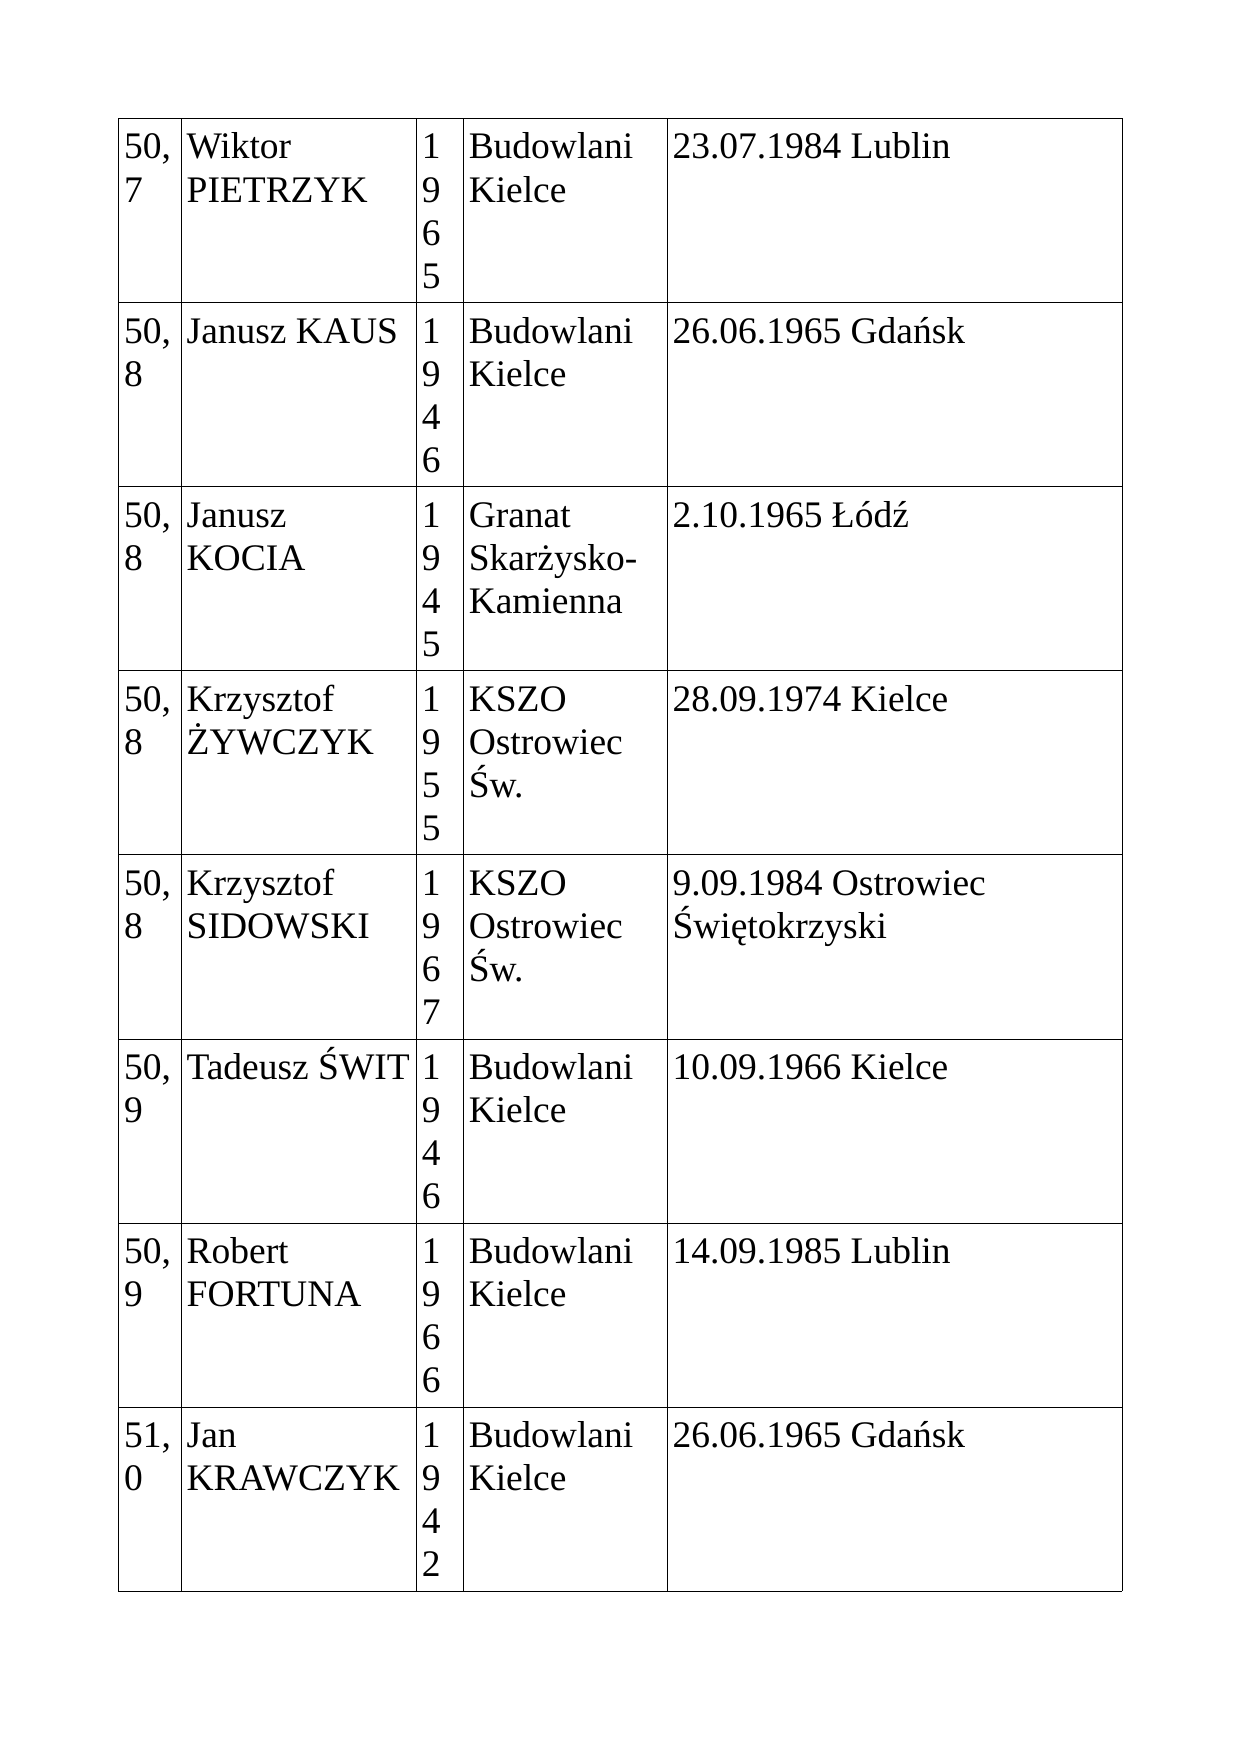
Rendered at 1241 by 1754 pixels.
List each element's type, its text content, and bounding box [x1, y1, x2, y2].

table_cell Jan KRAWCZYK [182, 1408, 416, 1591]
table_cell KSZO Ostrowiec Św. [464, 671, 667, 854]
table_cell Budowlani Kielce [464, 1040, 667, 1222]
table_cell KSZO Ostrowiec Św. [464, 855, 667, 1038]
table_cell Budowlani Kielce [464, 1224, 667, 1407]
table_cell Tadeusz ŚWIT [182, 1040, 416, 1222]
table_cell 26.06.1965 Gdańsk [668, 1408, 1122, 1591]
table_cell Janusz KOCIA [182, 487, 416, 670]
table_cell Budowlani Kielce [464, 1408, 667, 1591]
table_cell 14.09.1985 Lublin [668, 1224, 1122, 1407]
table_cell 23.07.1984 Lublin [668, 119, 1122, 302]
table_cell 1945 [417, 487, 463, 670]
table_cell 2.10.1965 Łódź [668, 487, 1122, 670]
table_cell 1967 [417, 855, 463, 1038]
table_cell 1942 [417, 1408, 463, 1591]
table_cell Wiktor PIETRZYK [182, 119, 416, 302]
table_cell Krzysztof SIDOWSKI [182, 855, 416, 1038]
table_cell 50,9 [119, 1224, 181, 1407]
table_cell 9.09.1984 Ostrowiec Świętokrzyski [668, 855, 1122, 1038]
table_cell Robert FORTUNA [182, 1224, 416, 1407]
table_cell 50,7 [119, 119, 181, 302]
table_cell Granat Skarżysko-Kamienna [464, 487, 667, 670]
table_cell Budowlani Kielce [464, 119, 667, 302]
table_cell 26.06.1965 Gdańsk [668, 303, 1122, 486]
table_cell 50,8 [119, 671, 181, 854]
table_cell Budowlani Kielce [464, 303, 667, 486]
table_cell 1965 [417, 119, 463, 302]
table_cell 51,0 [119, 1408, 181, 1591]
table_cell 10.09.1966 Kielce [668, 1040, 1122, 1222]
table_cell 1955 [417, 671, 463, 854]
table_cell 50,8 [119, 855, 181, 1038]
table_cell Krzysztof ŻYWCZYK [182, 671, 416, 854]
table_cell 50,8 [119, 303, 181, 486]
table_cell Janusz KAUS [182, 303, 416, 486]
table_cell 50,9 [119, 1040, 181, 1222]
table_cell 28.09.1974 Kielce [668, 671, 1122, 854]
table_cell 1966 [417, 1224, 463, 1407]
table_cell 1946 [417, 1040, 463, 1222]
table_cell 50,8 [119, 487, 181, 670]
table_cell 1946 [417, 303, 463, 486]
